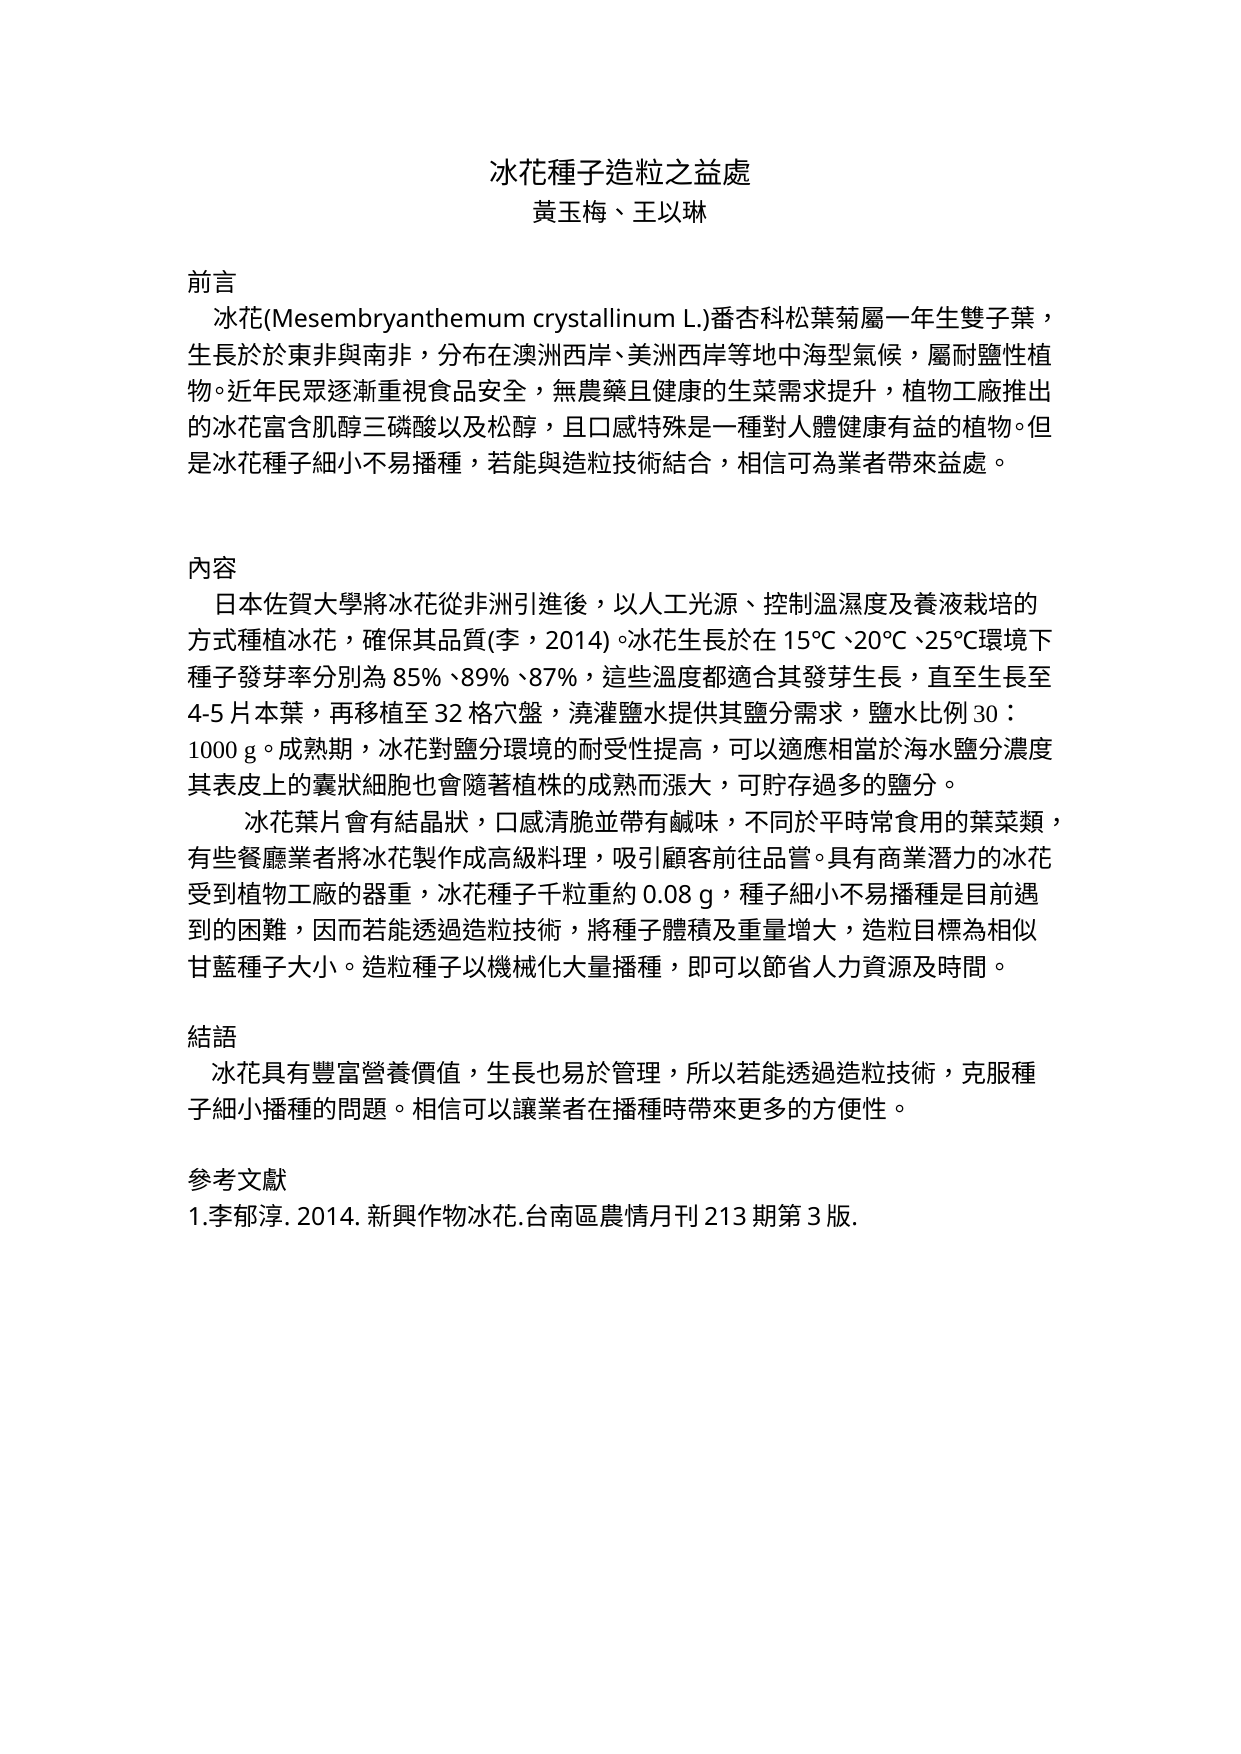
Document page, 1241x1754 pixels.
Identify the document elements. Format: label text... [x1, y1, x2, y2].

text 參考文獻 [187, 1160, 1053, 1196]
text 結語 [187, 1017, 1053, 1053]
text 前言 [187, 263, 1053, 299]
text 1.李郁淳. 2014. 新興作物冰花.台南區農情月刊213期第3版. [187, 1196, 1053, 1233]
text 冰花具有豐富營養價值，生長也易於管理，所以若能透過造粒技術，克服種子細小播種的問題。相信可以讓業者在播種時帶來更多的方便性。 [187, 1053, 1053, 1126]
text 冰花(Mesembryanthemum crystallinum L.)番杏科松葉菊屬一年生雙子葉，生長於於東非與南非，分布在澳洲西岸、美洲西岸等地中海型氣候，屬耐鹽性植物。近年民眾逐漸重視食品安全，無農藥且健康的生菜需求提升，植物工廠推出的冰花富含肌醇三磷酸以及松醇，且口感特殊是一種對人體健康有益的植物。但是冰花種子細小不易播種，若能與造粒技術結合，相信可為業者帶來益處。 [187, 299, 1053, 480]
text 內容 [187, 548, 1053, 584]
text 黃玉梅、王以琳 [187, 192, 1053, 228]
text 日本佐賀大學將冰花從非洲引進後，以人工光源、控制溫濕度及養液栽培的方式種植冰花，確保其品質(李，2014)。冰花生長於在15℃、20℃、25℃環境下，種子發芽率分別為85%、89%、87%，這些溫度都適合其發芽生長，直至生長至4-5片本葉，再移植至32格穴盤，澆灌鹽水提供其鹽分需求，鹽水比例30：1000 g。成熟期，冰花對鹽分環境的耐受性提高，可以適應相當於海水鹽分濃度，其表皮上的囊狀細胞也會隨著植株的成熟而漲大，可貯存過多的鹽分。 [187, 584, 1053, 802]
text 冰花葉片會有結晶狀，口感清脆並帶有鹹味，不同於平時常食用的葉菜類，有些餐廳業者將冰花製作成高級料理，吸引顧客前往品嘗。具有商業潛力的冰花，受到植物工廠的器重，冰花種子千粒重約0.08 g，種子細小不易播種是目前遇到的困難，因而若能透過造粒技術，將種子體積及重量增大，造粒目標為相似甘藍種子大小。造粒種子以機械化大量播種，即可以節省人力資源及時間。 [187, 802, 1053, 983]
text 冰花種子造粒之益處 [187, 150, 1053, 192]
